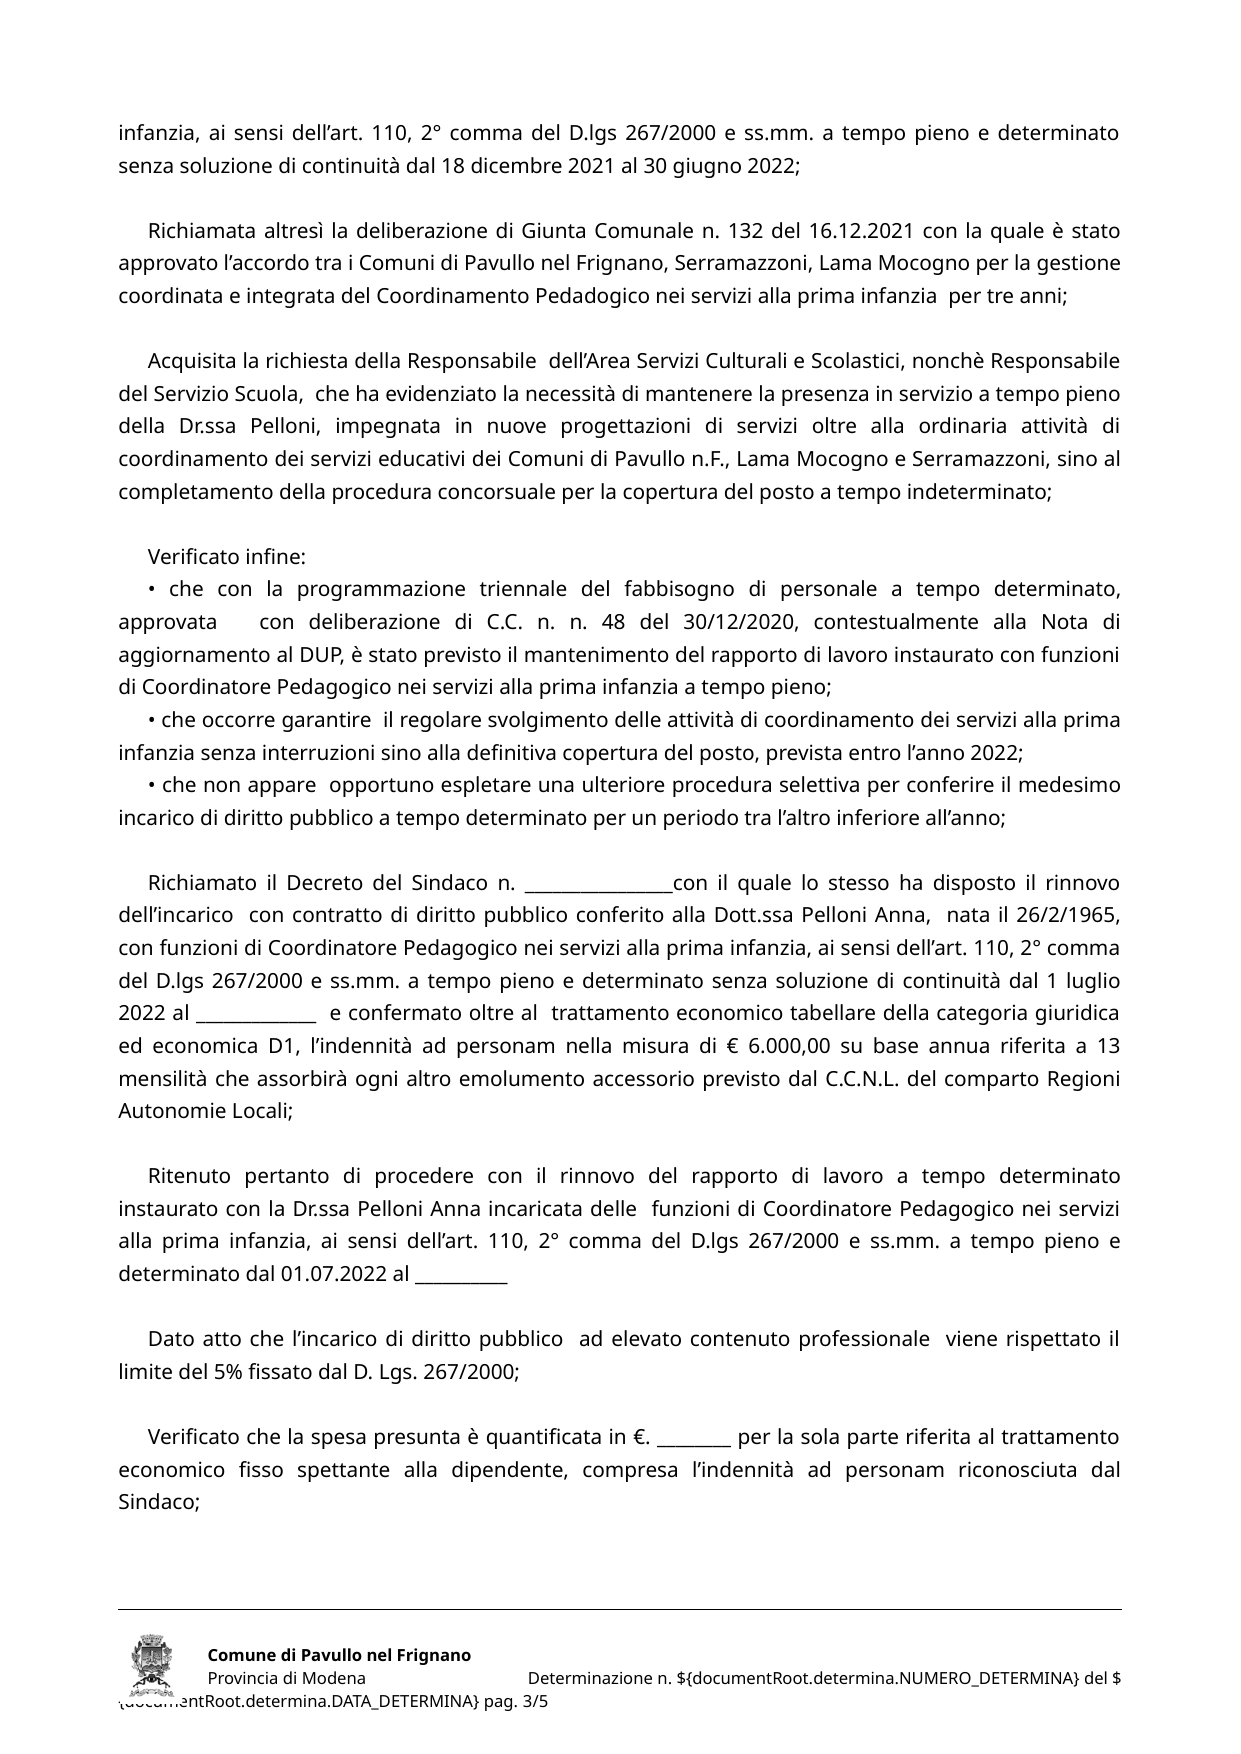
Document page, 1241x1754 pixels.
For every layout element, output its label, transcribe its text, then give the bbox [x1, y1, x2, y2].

text • che non appare opportuno espletare una ulteriore procedura selettiva per conferire il medesimo incarico di diritto pubblico a tempo determinato per un periodo tra l’altro inferiore all’anno; [118, 770, 1122, 831]
text infanzia, ai sensi dell’art. 110, 2° comma del D.lgs 267/2000 e ss.mm. a tempo pieno e determinato senza soluzione di continuità dal 18 dicembre 2021 al 30 giugno 2022; [118, 118, 1122, 179]
text Dato atto che l’incarico di diritto pubblico ad elevato contenuto professionale viene rispettato il limite del 5% fissato dal D. Lgs. 267/2000; [118, 1324, 1122, 1386]
text Richiamata altresì la deliberazione di Giunta Comunale n. 132 del 16.12.2021 con la quale è stato approvato l’accordo tra i Comuni di Pavullo nel Frignano, Serramazzoni, Lama Mocogno per la gestione coordinata e integrata del Coordinamento Pedadogico nei servizi alla prima infanzia per tre anni; [118, 216, 1122, 309]
text Verificato infine: [118, 542, 1122, 570]
text Acquisita la richiesta della Responsabile dell’Area Servizi Culturali e Scolastici, nonchè Responsabile del Servizio Scuola, che ha evidenziato la necessità di mantenere la presenza in servizio a tempo pieno della Dr.ssa Pelloni, impegnata in nuove progettazioni di servizi oltre alla ordinaria attività di coordinamento dei servizi educativi dei Comuni di Pavullo n.F., Lama Mocogno e Serramazzoni, sino al completamento della procedura concorsuale per la copertura del posto a tempo indeterminato; [118, 346, 1122, 505]
text Verificato che la spesa presunta è quantificata in €. ________ per la sola parte riferita al trattamento economico fisso spettante alla dipendente, compresa l’indennità ad personam riconosciuta dal Sindaco; [118, 1422, 1122, 1516]
picture [120, 1631, 183, 1704]
text Ritenuto pertanto di procedere con il rinnovo del rapporto di lavoro a tempo determinato instaurato con la Dr.ssa Pelloni Anna incaricata delle funzioni di Coordinatore Pedagogico nei servizi alla prima infanzia, ai sensi dell’art. 110, 2° comma del D.lgs 267/2000 e ss.mm. a tempo pieno e determinato dal 01.07.2022 al __________ [118, 1161, 1122, 1288]
text • che occorre garantire il regolare svolgimento delle attività di coordinamento dei servizi alla prima infanzia senza interruzioni sino alla definitiva copertura del posto, prevista entro l’anno 2022; [118, 705, 1122, 766]
text Richiamato il Decreto del Sindaco n. ________________con il quale lo stesso ha disposto il rinnovo dell’incarico con contratto di diritto pubblico conferito alla Dott.ssa Pelloni Anna, nata il 26/2/1965, con funzioni di Coordinatore Pedagogico nei servizi alla prima infanzia, ai sensi dell’art. 110, 2° comma del D.lgs 267/2000 e ss.mm. a tempo pieno e determinato senza soluzione di continuità dal 1 luglio 2022 al _____________ e confermato oltre al trattamento economico tabellare della categoria giuridica ed economica D1, l’indennità ad personam nella misura di € 6.000,00 su base annua riferita a 13 mensilità che assorbirà ogni altro emolumento accessorio previsto dal C.C.N.L. del comparto Regioni Autonomie Locali; [118, 868, 1122, 1125]
text • che con la programmazione triennale del fabbisogno di personale a tempo determinato, approvata con deliberazione di C.C. n. n. 48 del 30/12/2020, contestualmente alla Nota di aggiornamento al DUP, è stato previsto il mantenimento del rapporto di lavoro instaurato con funzioni di Coordinatore Pedagogico nei servizi alla prima infanzia a tempo pieno; [118, 574, 1122, 701]
